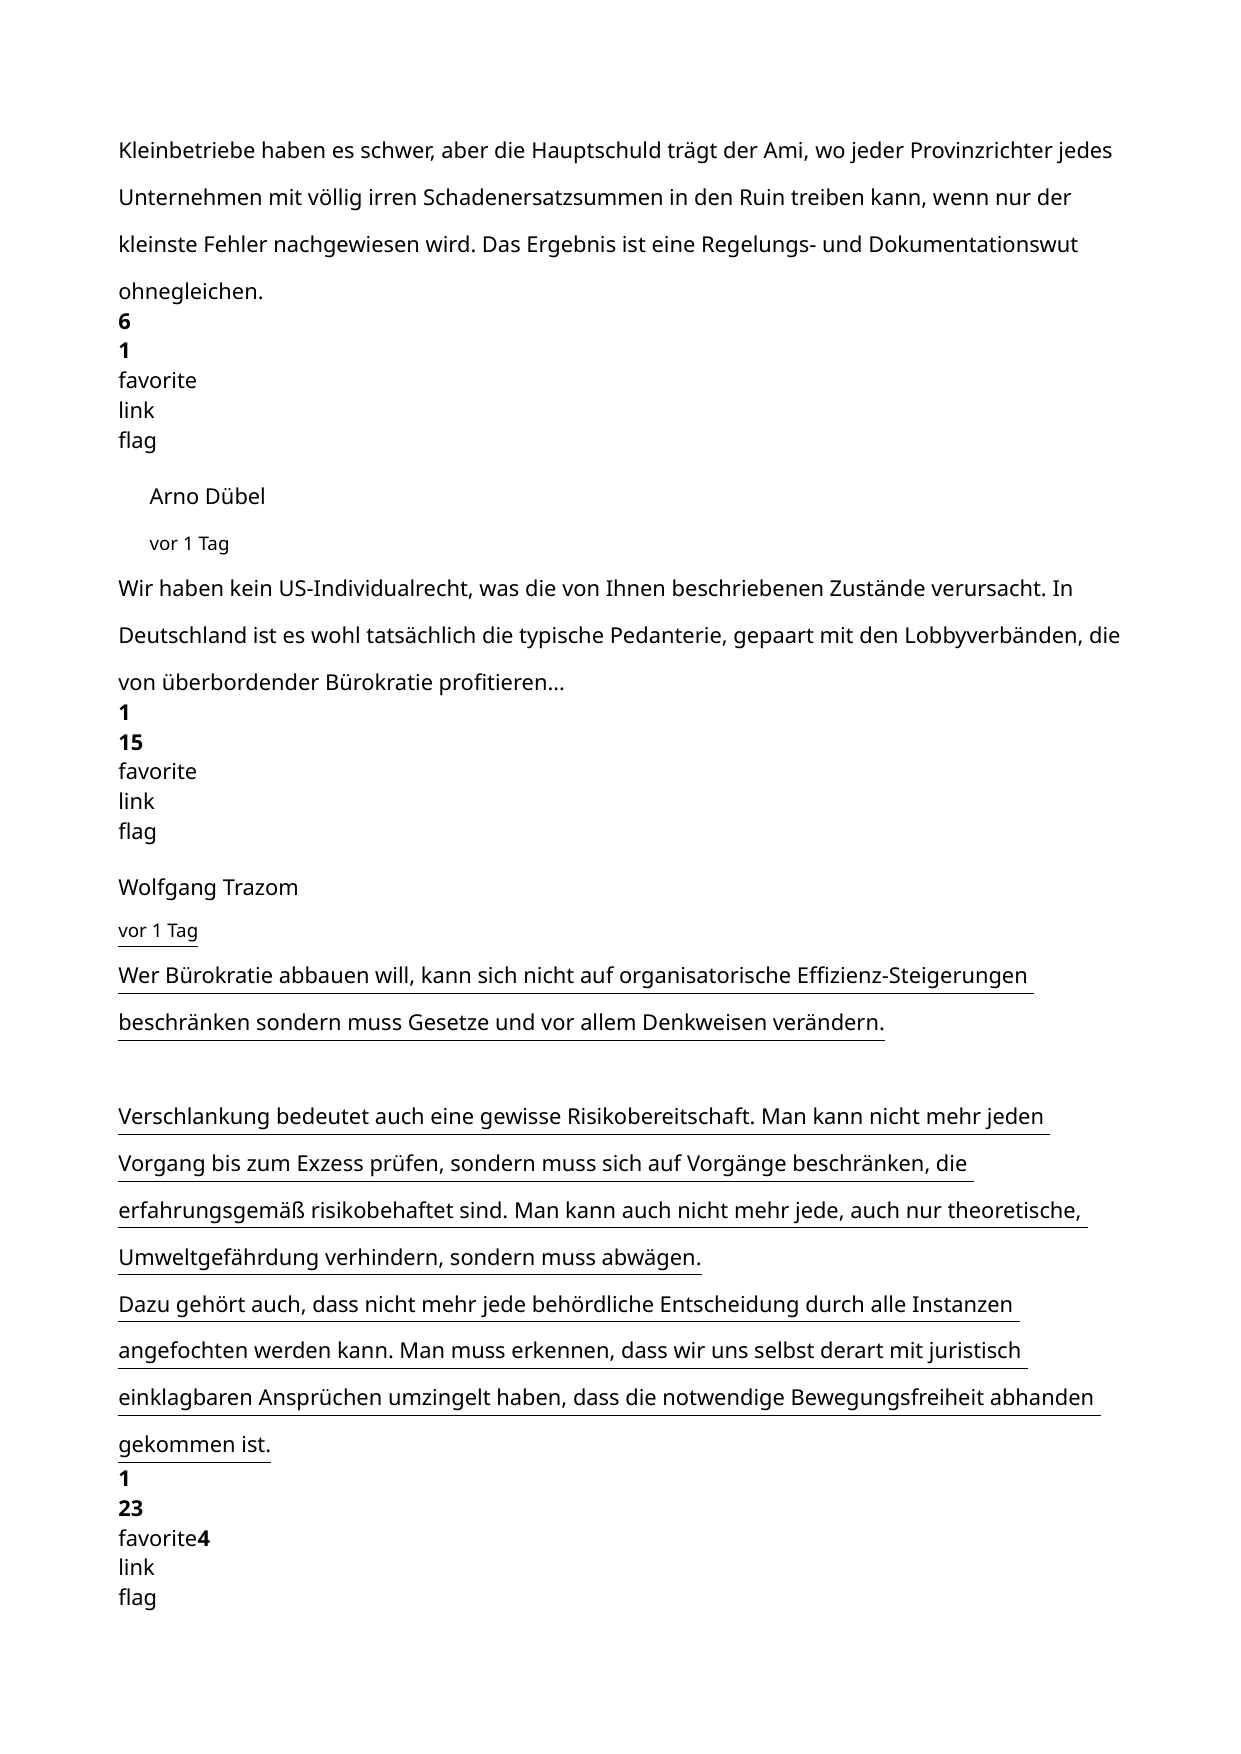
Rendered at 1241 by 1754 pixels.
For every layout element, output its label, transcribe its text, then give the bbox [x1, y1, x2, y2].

text Wir haben kein US-Individualrecht, was die von Ihnen beschriebenen Zustände verursacht. In Deutschland ist es wohl tatsächlich die typische Pedanterie, gepaart mit den Lobbyverbänden, die von überbordender Bürokratie profitieren… [118, 556, 1122, 697]
text favorite [118, 756, 1122, 786]
text link [118, 786, 1122, 816]
text 6 [118, 306, 1122, 335]
text Wolfgang Trazom [118, 861, 1114, 902]
text favorite [118, 365, 1122, 395]
text 1 [118, 697, 1122, 727]
text flag [118, 816, 1122, 846]
text Arno Dübel [149, 470, 1114, 511]
text 23 [118, 1493, 1122, 1522]
text Kleinbetriebe haben es schwer, aber die Hauptschuld trägt der Ami, wo jeder Provinzrichter jedes Unternehmen mit völlig irren Schadenersatzsummen in den Ruin treiben kann, wenn nur der kleinste Fehler nachgewiesen wird. Das Ergebnis ist eine Regelungs- und Dokumentationswut ohnegleichen. [118, 118, 1122, 306]
text 1 [118, 1463, 1122, 1493]
text vor 1 Tag [149, 526, 1122, 556]
text link [118, 1552, 1122, 1582]
text vor 1 Tag [118, 918, 1122, 947]
text flag [118, 425, 1122, 454]
text 1 [118, 335, 1122, 365]
text favorite4 [118, 1522, 1122, 1552]
text flag [118, 1582, 1122, 1612]
text 15 [118, 727, 1122, 756]
text Wer Bürokratie abbauen will, kann sich nicht auf organisatorische Effizienz-Steigerungen beschränken sondern muss Gesetze und vor allem Denkweisen verändern. Verschlankung bedeutet auch eine gewisse Risikobereitschaft. Man kann nicht mehr jeden Vorgang bis zum Exzess prüfen, sondern muss sich auf Vorgänge beschränken, die erfahrungsgemäß risikobehaftet sind. Man kann auch nicht mehr jede, auch nur theoretische, Umweltgefährdung verhindern, sondern muss abwägen. Dazu gehört auch, dass nicht mehr jede behördliche Entscheidung durch alle Instanzen angefochten werden kann. Man muss erkennen, dass wir uns selbst derart mit juristisch einklagbaren Ansprüchen umzingelt haben, dass die notwendige Bewegungsfreiheit abhanden gekommen ist. [118, 947, 1122, 1463]
text link [118, 395, 1122, 425]
